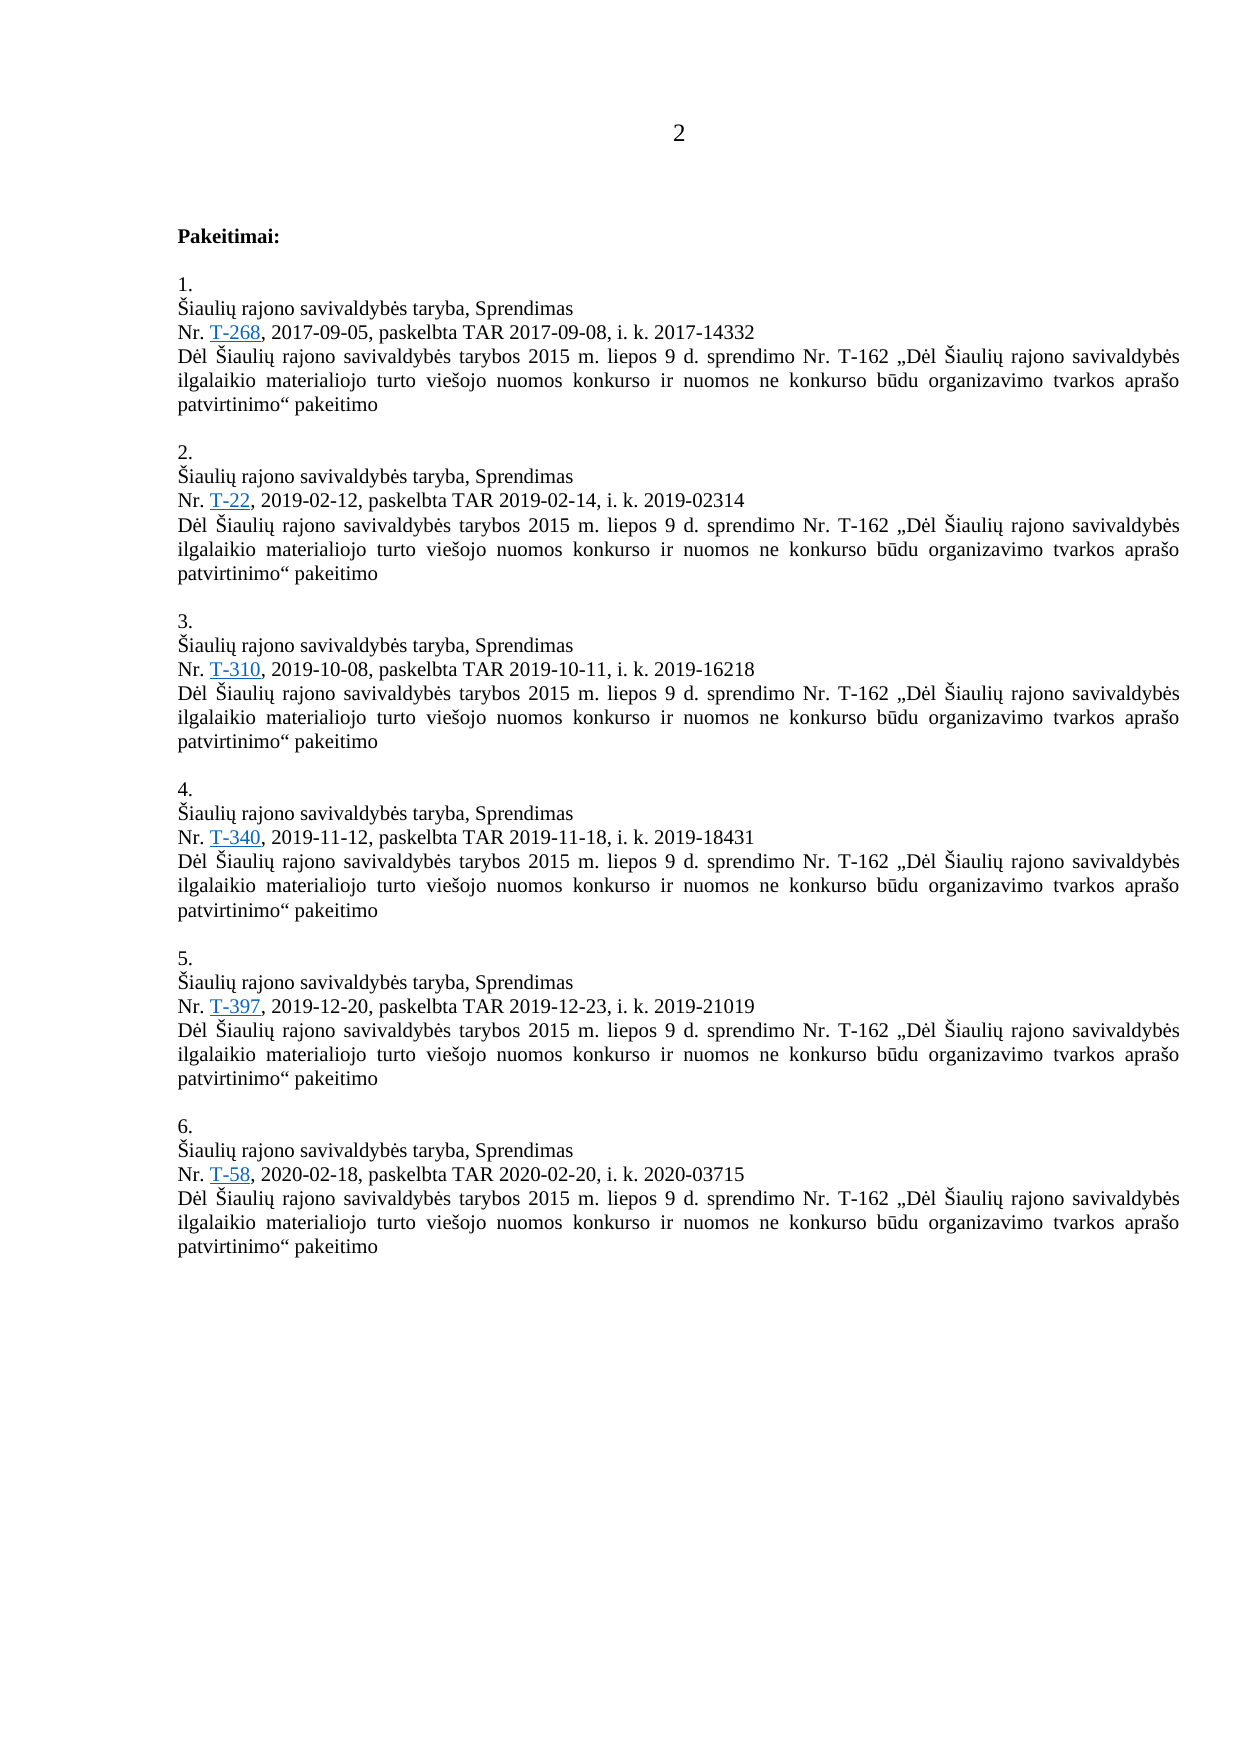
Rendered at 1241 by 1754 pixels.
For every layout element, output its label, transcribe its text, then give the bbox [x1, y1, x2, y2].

text Dėl Šiaulių rajono savivaldybės tarybos 2015 m. liepos 9 d. sprendimo Nr. T-162 „Dėl Šiaulių rajono savivaldybės ilgalaikio materialiojo turto viešojo nuomos konkurso ir nuomos ne konkurso būdu organizavimo tvarkos aprašo patvirtinimo“ pakeitimo [177, 512, 1181, 585]
text 3. [177, 609, 1181, 633]
text Šiaulių rajono savivaldybės taryba, Sprendimas [177, 296, 1181, 320]
text Šiaulių rajono savivaldybės taryba, Sprendimas [177, 970, 1181, 994]
text Šiaulių rajono savivaldybės taryba, Sprendimas [177, 801, 1181, 825]
text Dėl Šiaulių rajono savivaldybės tarybos 2015 m. liepos 9 d. sprendimo Nr. T-162 „Dėl Šiaulių rajono savivaldybės ilgalaikio materialiojo turto viešojo nuomos konkurso ir nuomos ne konkurso būdu organizavimo tvarkos aprašo patvirtinimo“ pakeitimo [177, 849, 1181, 922]
text Nr. T-268, 2017-09-05, paskelbta TAR 2017-09-08, i. k. 2017-14332 [177, 320, 1181, 344]
text Šiaulių rajono savivaldybės taryba, Sprendimas [177, 1138, 1181, 1162]
text Nr. T-58, 2020-02-18, paskelbta TAR 2020-02-20, i. k. 2020-03715 [177, 1162, 1181, 1186]
text 6. [177, 1114, 1181, 1138]
text Dėl Šiaulių rajono savivaldybės tarybos 2015 m. liepos 9 d. sprendimo Nr. T-162 „Dėl Šiaulių rajono savivaldybės ilgalaikio materialiojo turto viešojo nuomos konkurso ir nuomos ne konkurso būdu organizavimo tvarkos aprašo patvirtinimo“ pakeitimo [177, 1018, 1181, 1090]
text Pakeitimai: [177, 224, 1181, 248]
text 4. [177, 777, 1181, 801]
text Dėl Šiaulių rajono savivaldybės tarybos 2015 m. liepos 9 d. sprendimo Nr. T-162 „Dėl Šiaulių rajono savivaldybės ilgalaikio materialiojo turto viešojo nuomos konkurso ir nuomos ne konkurso būdu organizavimo tvarkos aprašo patvirtinimo“ pakeitimo [177, 1186, 1181, 1258]
text Nr. T-22, 2019-02-12, paskelbta TAR 2019-02-14, i. k. 2019-02314 [177, 488, 1181, 512]
text 1. [177, 272, 1181, 296]
text Nr. T-340, 2019-11-12, paskelbta TAR 2019-11-18, i. k. 2019-18431 [177, 825, 1181, 849]
text Nr. T-310, 2019-10-08, paskelbta TAR 2019-10-11, i. k. 2019-16218 [177, 657, 1181, 681]
text 5. [177, 946, 1181, 970]
text Dėl Šiaulių rajono savivaldybės tarybos 2015 m. liepos 9 d. sprendimo Nr. T-162 „Dėl Šiaulių rajono savivaldybės ilgalaikio materialiojo turto viešojo nuomos konkurso ir nuomos ne konkurso būdu organizavimo tvarkos aprašo patvirtinimo“ pakeitimo [177, 344, 1181, 416]
text Šiaulių rajono savivaldybės taryba, Sprendimas [177, 464, 1181, 488]
text 2. [177, 440, 1181, 464]
text Dėl Šiaulių rajono savivaldybės tarybos 2015 m. liepos 9 d. sprendimo Nr. T-162 „Dėl Šiaulių rajono savivaldybės ilgalaikio materialiojo turto viešojo nuomos konkurso ir nuomos ne konkurso būdu organizavimo tvarkos aprašo patvirtinimo“ pakeitimo [177, 681, 1181, 753]
text Nr. T-397, 2019-12-20, paskelbta TAR 2019-12-23, i. k. 2019-21019 [177, 994, 1181, 1018]
text Šiaulių rajono savivaldybės taryba, Sprendimas [177, 633, 1181, 657]
